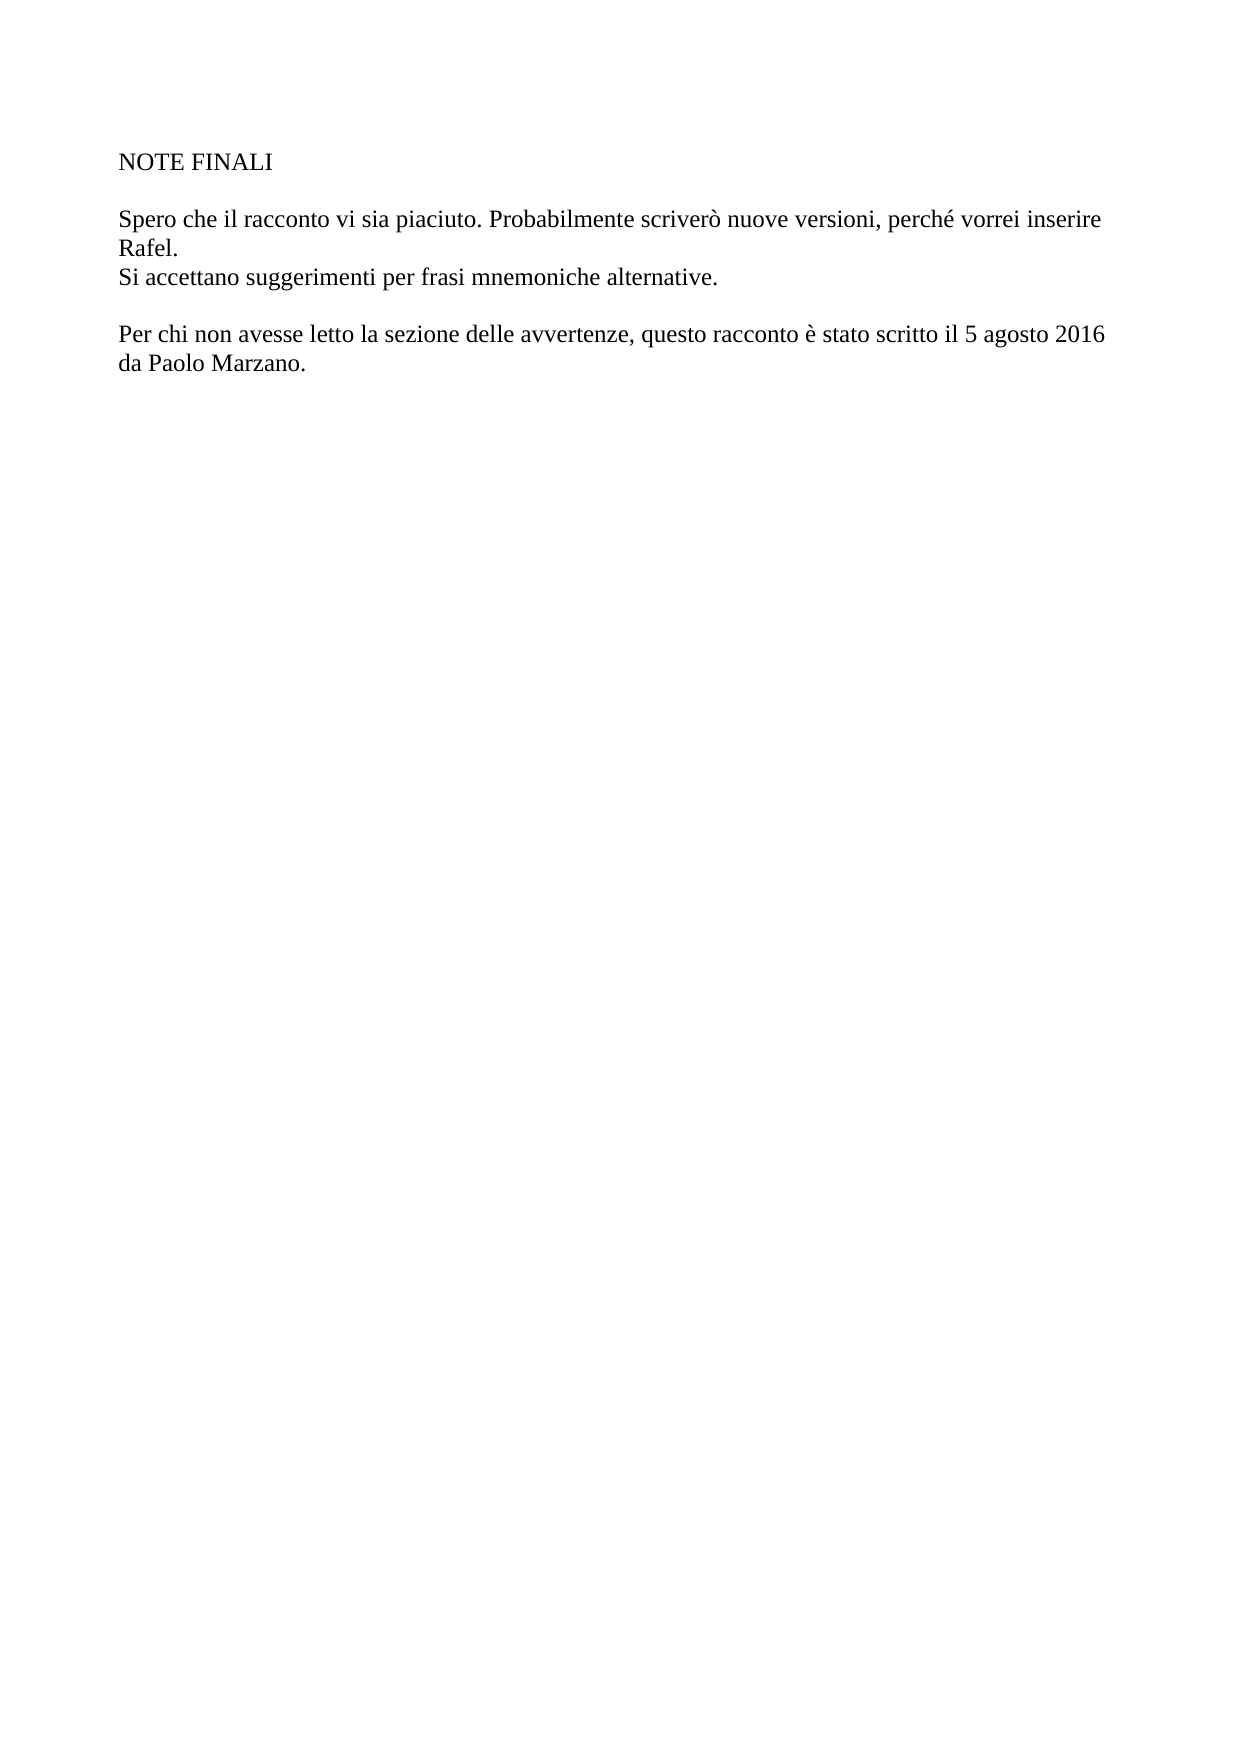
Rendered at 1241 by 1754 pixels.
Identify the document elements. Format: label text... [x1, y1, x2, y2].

text NOTE FINALI [118, 147, 1122, 176]
text Si accettano suggerimenti per frasi mnemoniche alternative. [118, 262, 1122, 291]
text Per chi non avesse letto la sezione delle avvertenze, questo racconto è stato scritto il 5 agosto 2016 da Paolo Marzano. [118, 319, 1122, 377]
text Spero che il racconto vi sia piaciuto. Probabilmente scriverò nuove versioni, perché vorrei inserire Rafel. [118, 204, 1122, 262]
